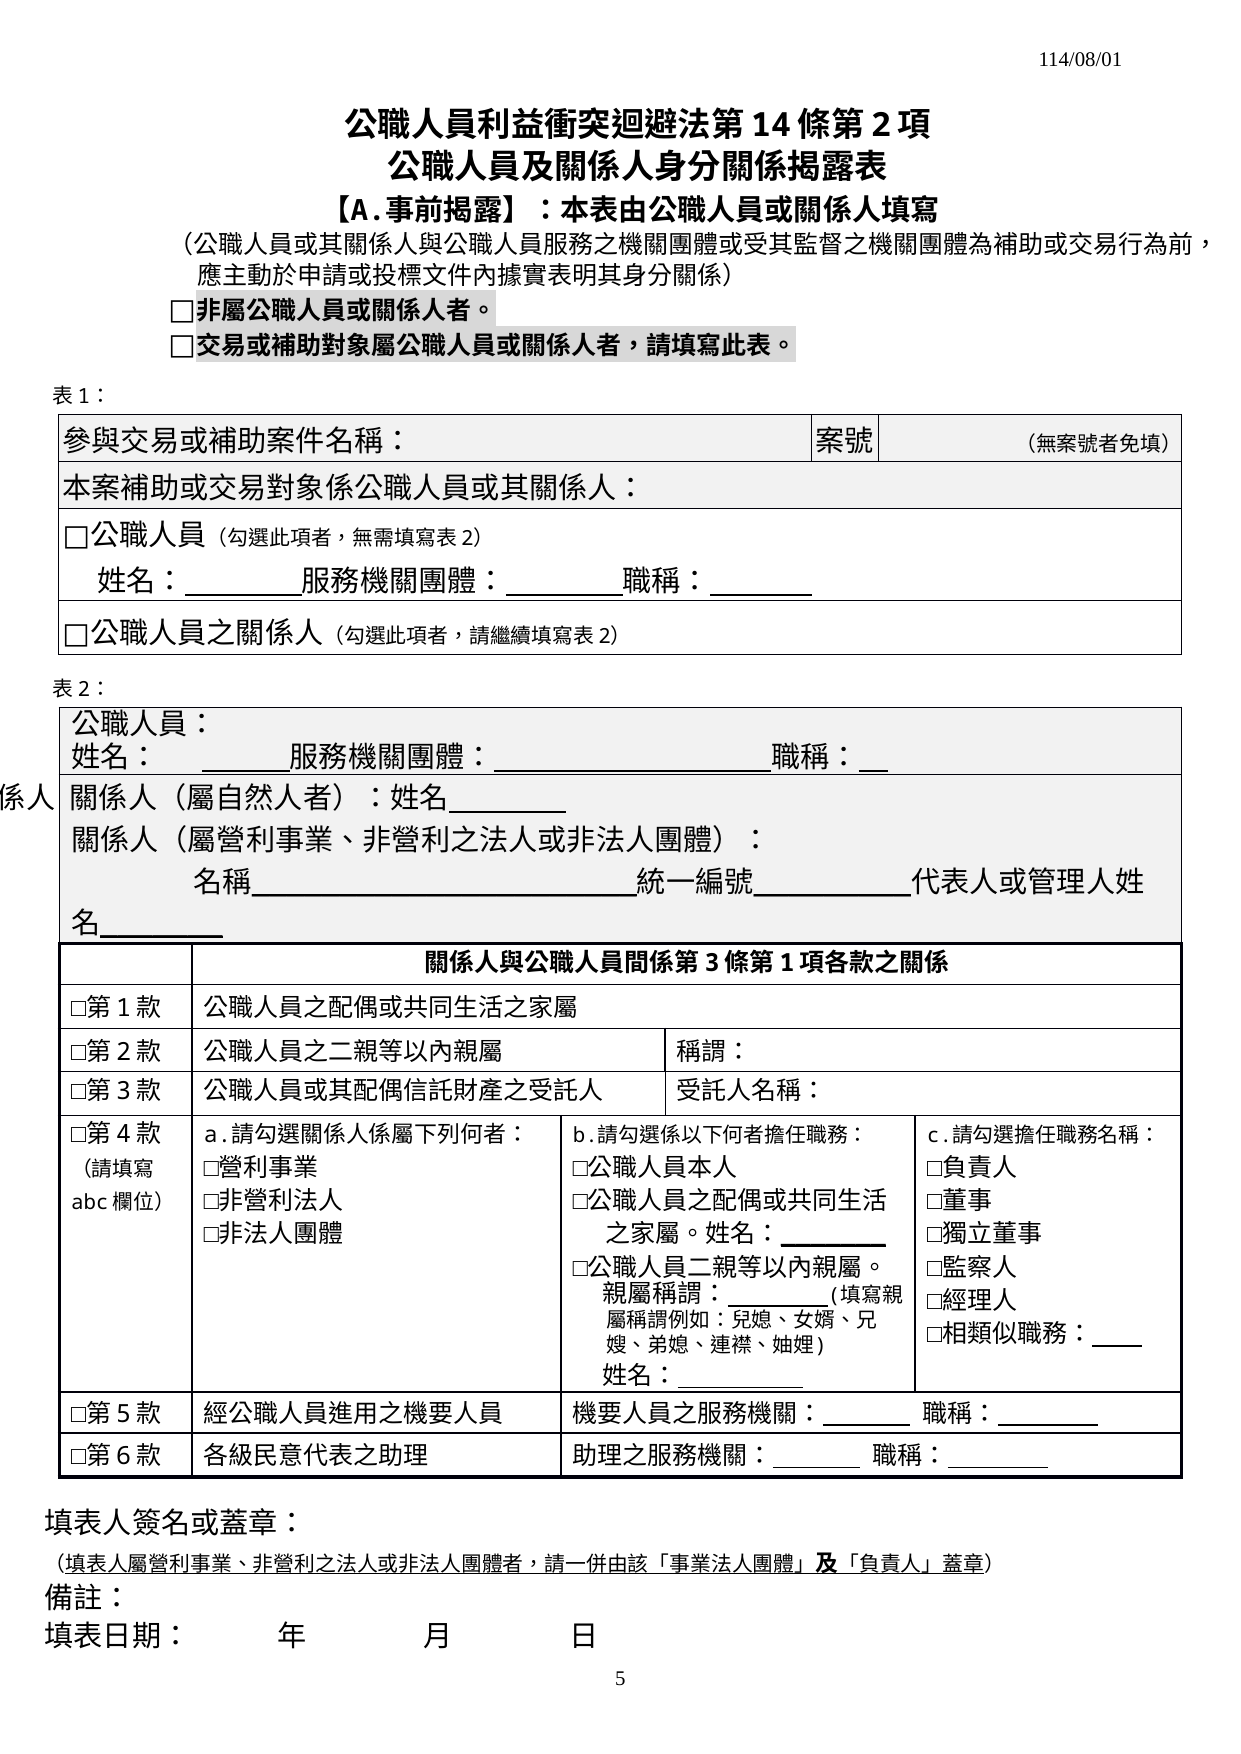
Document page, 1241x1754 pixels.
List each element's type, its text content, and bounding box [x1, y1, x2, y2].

text 表1： [15, 362, 1201, 414]
table_cell 本案補助或交易對象係公職人員或其關係人： [59, 462, 1181, 508]
text 公職人員及關係人身分關係揭露表 [15, 145, 1240, 187]
table_cell c.請勾選擔任職務名稱： □負責人 □董事 □獨立董事 □監察人 □經理人 □相類似職務： [916, 1116, 1180, 1391]
table_cell 關係人與公職人員間係第3條第1項各款之關係 [193, 945, 1180, 984]
table_cell □公職人員之關係人（勾選此項者，請繼續填寫表2） [59, 601, 1181, 653]
text 填表日期： 年 月 日 [44, 1616, 1122, 1653]
table_header （無案號者免填） [879, 415, 1181, 461]
text □交易或補助對象屬公職人員或關係人者，請填寫此表。 [168, 326, 1196, 362]
table_cell □第4款 （請填寫abc欄位） [61, 1116, 191, 1391]
table_cell □第3款 [61, 1072, 191, 1115]
text （填表人屬營利事業、非營利之法人或非法人團體者，請一併由該「事業法人團體」及「負責人」蓋章） [44, 1541, 1122, 1578]
table_cell 機要人員之服務機關： 職稱： [562, 1393, 1180, 1432]
text 公職人員利益衝突迴避法第14條第2項 [15, 103, 1240, 145]
text 表2： [15, 654, 1122, 707]
table_cell a.請勾選關係人係屬下列何者： □營利事業 □非營利法人 □非法人團體 [193, 1116, 560, 1391]
table_header 參與交易或補助案件名稱： [59, 415, 811, 461]
table_cell □第1款 [61, 985, 191, 1028]
text 【A.事前揭露】：本表由公職人員或關係人填寫 [15, 187, 1240, 228]
table_header 案號 [812, 415, 878, 461]
table_cell 關係人 關係人（屬自然人者）：姓名 關係人（屬營利事業、非營利之法人或非法人團體）： 名稱______________________統一編號_________代表人或管理人姓名_______ [60, 775, 1181, 942]
table_cell □第5款 [61, 1393, 191, 1432]
table_cell 助理之服務機關： 職稱： [562, 1434, 1180, 1475]
table_cell [61, 945, 191, 984]
table_cell □公職人員（勾選此項者，無需填寫表2） 姓名： 服務機關團體： 職稱： [59, 509, 1181, 600]
table_cell □第6款 [61, 1434, 191, 1475]
text □非屬公職人員或關係人者。 [168, 291, 1196, 326]
table_cell 經公職人員進用之機要人員 [193, 1393, 560, 1432]
table_cell 公職人員之二親等以內親屬 [193, 1029, 664, 1071]
table_cell 公職人員或其配偶信託財產之受託人 [193, 1072, 665, 1115]
text 填表人簽名或蓋章： [44, 1503, 1122, 1541]
table_cell b.請勾選係以下何者擔任職務： □公職人員本人 □公職人員之配偶或共同生活之家屬。姓名：_______ □公職人員二親等以內親屬。 親屬稱謂： (填寫親屬稱謂例如：兒媳、女婿、兄嫂、弟媳、連襟、妯娌) 姓名： [562, 1116, 914, 1391]
table_header 公職人員： 姓名： 服務機關團體： 職稱： [60, 708, 1181, 774]
table_cell 公職人員之配偶或共同生活之家屬 [193, 985, 1180, 1028]
table_cell 受託人名稱： [666, 1072, 1180, 1115]
text （公職人員或其關係人與公職人員服務之機關團體或受其監督之機關團體為補助或交易行為前，應主動於申請或投標文件內據實表明其身分關係） [168, 228, 1196, 291]
text 備註： [44, 1578, 1122, 1616]
table_cell 稱謂： [666, 1029, 1180, 1071]
table_cell 各級民意代表之助理 [193, 1434, 560, 1475]
table_cell □第2款 [61, 1029, 191, 1071]
